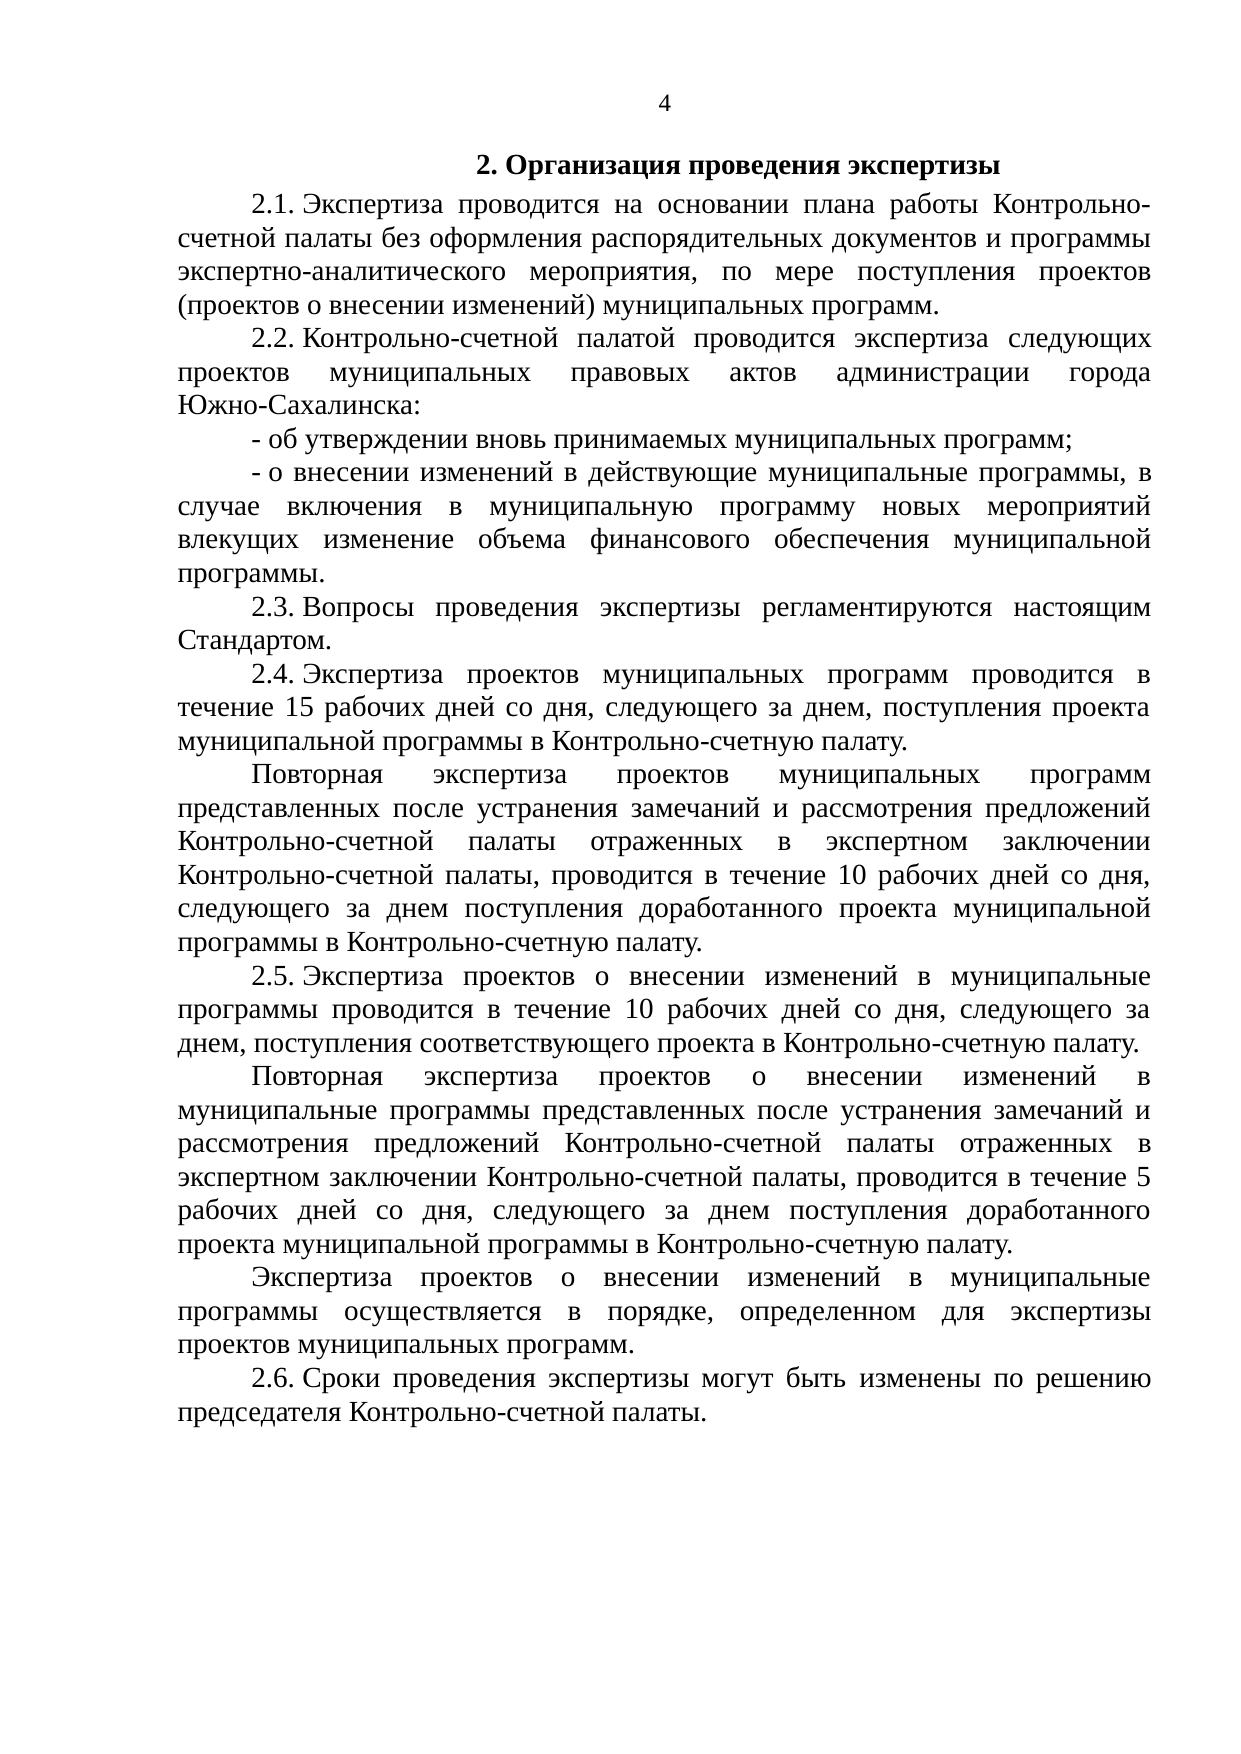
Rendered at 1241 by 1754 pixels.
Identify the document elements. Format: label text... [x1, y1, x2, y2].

text Экспертиза проектов о внесении изменений в муниципальные программы осуществляется в порядке, определенном для экспертизы проектов муниципальных программ. [177, 1259, 1152, 1360]
text 2.1. Экспертиза проводится на основании плана работы Контрольно-счетной палаты без оформления распорядительных документов и программы экспертно-аналитического мероприятия, по мере поступления проектов (проектов о внесении изменений) муниципальных программ. [177, 186, 1152, 320]
text - об утверждении вновь принимаемых муниципальных программ; [177, 421, 1152, 454]
text Повторная экспертиза проектов муниципальных программ представленных после устранения замечаний и рассмотрения предложений Контрольно‑счетной палаты отраженных в экспертном заключении Контрольно-счетной палаты, проводится в течение 10 рабочих дней со дня, следующего за днем поступления доработанного проекта муниципальной программы в Контрольно‑счетную палату. [177, 756, 1152, 958]
text Повторная экспертиза проектов о внесении изменений в муниципальные программы представленных после устранения замечаний и рассмотрения предложений Контрольно‑счетной палаты отраженных в экспертном заключении Контрольно-счетной палаты, проводится в течение 5 рабочих дней со дня, следующего за днем поступления доработанного проекта муниципальной программы в Контрольно‑счетную палату. [177, 1058, 1152, 1259]
subtitle 2. Организация проведения экспертизы [177, 147, 1152, 180]
text - о внесении изменений в действующие муниципальные программы, в случае включения в муниципальную программу новых мероприятий влекущих изменение объема финансового обеспечения муниципальной программы. [177, 454, 1152, 589]
text 2.6. Сроки проведения экспертизы могут быть изменены по решению председателя Контрольно-счетной палаты. [177, 1360, 1152, 1427]
text 2.2. Контрольно-счетной палатой проводится экспертиза следующих проектов муниципальных правовых актов администрации города Южно‑Сахалинска: [177, 320, 1152, 421]
text 2.3. Вопросы проведения экспертизы регламентируются настоящим Стандартом. [177, 589, 1152, 656]
text 2.4. Экспертиза проектов муниципальных программ проводится в течение 15 рабочих дней со дня, следующего за днем, поступления проекта муниципальной программы в Контрольно‑счетную палату. [177, 656, 1152, 756]
text 2.5. Экспертиза проектов о внесении изменений в муниципальные программы проводится в течение 10 рабочих дней со дня, следующего за днем, поступления соответствующего проекта в Контрольно‑счетную палату. [177, 958, 1152, 1058]
